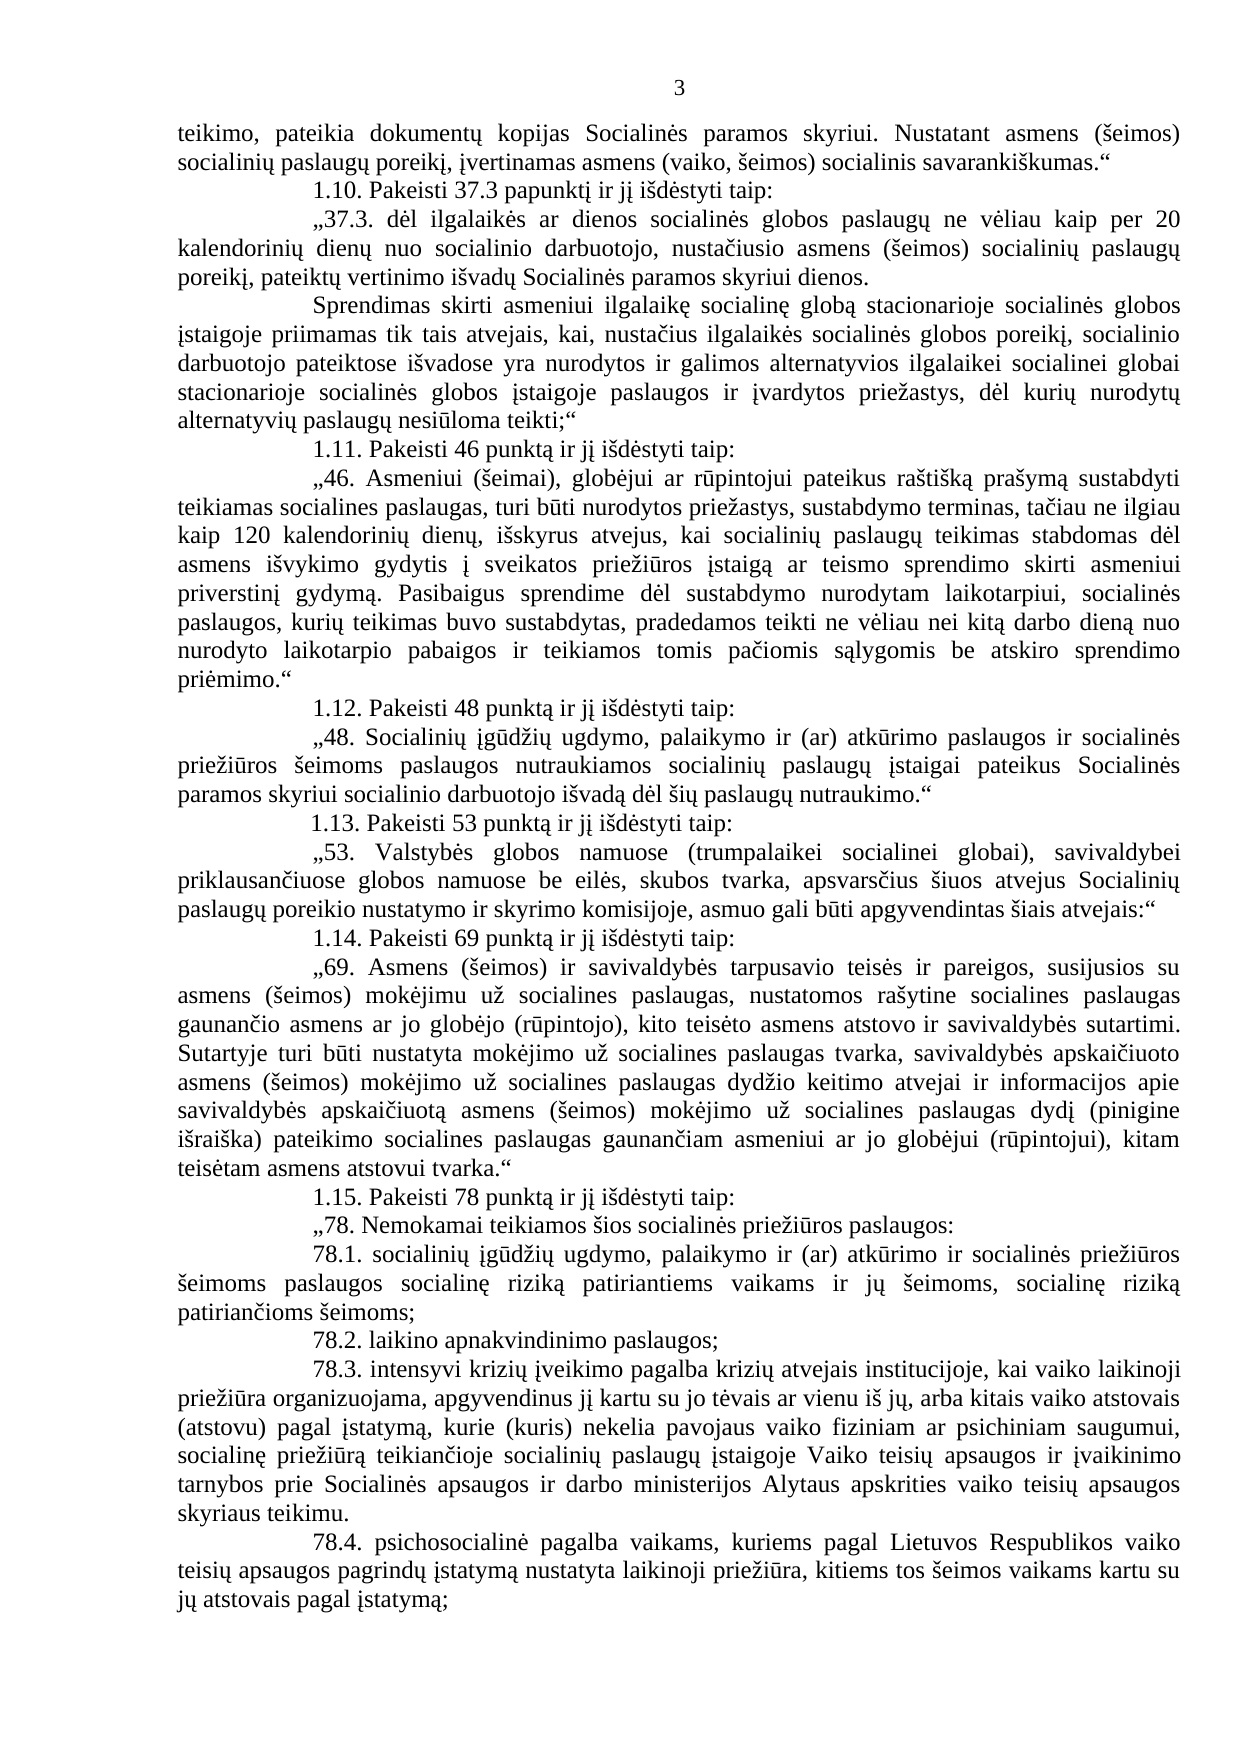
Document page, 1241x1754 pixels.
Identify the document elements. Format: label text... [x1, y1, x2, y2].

text „69. Asmens (šeimos) ir savivaldybės tarpusavio teisės ir pareigos, susijusios su asmens (šeimos) mokėjimu už socialines paslaugas, nustatomos rašytine socialines paslaugas gaunančio asmens ar jo globėjo (rūpintojo), kito teisėto asmens atstovo ir savivaldybės sutartimi. Sutartyje turi būti nustatyta mokėjimo už socialines paslaugas tvarka, savivaldybės apskaičiuoto asmens (šeimos) mokėjimo už socialines paslaugas dydžio keitimo atvejai ir informacijos apie savivaldybės apskaičiuotą asmens (šeimos) mokėjimo už socialines paslaugas dydį (pinigine išraiška) pateikimo socialines paslaugas gaunančiam asmeniui ar jo globėjui (rūpintojui), kitam teisėtam asmens atstovui tvarka.“ [177, 952, 1181, 1182]
text 1.14. Pakeisti 69 punktą ir jį išdėstyti taip: [177, 923, 1181, 952]
text 78.4. psichosocialinė pagalba vaikams, kuriems pagal Lietuvos Respublikos vaiko teisių apsaugos pagrindų įstatymą nustatyta laikinoji priežiūra, kitiems tos šeimos vaikams kartu su jų atstovais pagal įstatymą; [177, 1527, 1181, 1613]
text 78.3. intensyvi krizių įveikimo pagalba krizių atvejais institucijoje, kai vaiko laikinoji priežiūra organizuojama, apgyvendinus jį kartu su jo tėvais ar vienu iš jų, arba kitais vaiko atstovais (atstovu) pagal įstatymą, kurie (kuris) nekelia pavojaus vaiko fiziniam ar psichiniam saugumui, socialinę priežiūrą teikiančioje socialinių paslaugų įstaigoje Vaiko teisių apsaugos ir įvaikinimo tarnybos prie Socialinės apsaugos ir darbo ministerijos Alytaus apskrities vaiko teisių apsaugos skyriaus teikimu. [177, 1354, 1181, 1527]
text „37.3. dėl ilgalaikės ar dienos socialinės globos paslaugų ne vėliau kaip per 20 kalendorinių dienų nuo socialinio darbuotojo, nustačiusio asmens (šeimos) socialinių paslaugų poreikį, pateiktų vertinimo išvadų Socialinės paramos skyriui dienos. [177, 204, 1181, 291]
text 78.2. laikino apnakvindinimo paslaugos; [177, 1326, 1181, 1354]
text 1.12. Pakeisti 48 punktą ir jį išdėstyti taip: [177, 693, 1181, 722]
text „46. Asmeniui (šeimai), globėjui ar rūpintojui pateikus raštišką prašymą sustabdyti teikiamas socialines paslaugas, turi būti nurodytos priežastys, sustabdymo terminas, tačiau ne ilgiau kaip 120 kalendorinių dienų, išskyrus atvejus, kai socialinių paslaugų teikimas stabdomas dėl asmens išvykimo gydytis į sveikatos priežiūros įstaigą ar teismo sprendimo skirti asmeniui priverstinį gydymą. Pasibaigus sprendime dėl sustabdymo nurodytam laikotarpiui, socialinės paslaugos, kurių teikimas buvo sustabdytas, pradedamos teikti ne vėliau nei kitą darbo dieną nuo nurodyto laikotarpio pabaigos ir teikiamos tomis pačiomis sąlygomis be atskiro sprendimo priėmimo.“ [177, 463, 1181, 693]
text 1.10. Pakeisti 37.3 papunktį ir jį išdėstyti taip: [177, 176, 1181, 204]
text „53. Valstybės globos namuose (trumpalaikei socialinei globai), savivaldybei priklausančiuose globos namuose be eilės, skubos tvarka, apsvarsčius šiuos atvejus Socialinių paslaugų poreikio nustatymo ir skyrimo komisijoje, asmuo gali būti apgyvendintas šiais atvejais:“ [177, 837, 1181, 923]
text 1.11. Pakeisti 46 punktą ir jį išdėstyti taip: [177, 434, 1181, 463]
text Sprendimas skirti asmeniui ilgalaikę socialinę globą stacionarioje socialinės globos įstaigoje priimamas tik tais atvejais, kai, nustačius ilgalaikės socialinės globos poreikį, socialinio darbuotojo pateiktose išvadose yra nurodytos ir galimos alternatyvios ilgalaikei socialinei globai stacionarioje socialinės globos įstaigoje paslaugos ir įvardytos priežastys, dėl kurių nurodytų alternatyvių paslaugų nesiūloma teikti;“ [177, 291, 1181, 434]
text 1.13. Pakeisti 53 punktą ir jį išdėstyti taip: [310, 808, 1181, 837]
text 78.1. socialinių įgūdžių ugdymo, palaikymo ir (ar) atkūrimo ir socialinės priežiūros šeimoms paslaugos socialinę riziką patiriantiems vaikams ir jų šeimoms, socialinę riziką patiriančioms šeimoms; [177, 1239, 1181, 1326]
text „78. Nemokamai teikiamos šios socialinės priežiūros paslaugos: [177, 1211, 1181, 1239]
text „48. Socialinių įgūdžių ugdymo, palaikymo ir (ar) atkūrimo paslaugos ir socialinės priežiūros šeimoms paslaugos nutraukiamos socialinių paslaugų įstaigai pateikus Socialinės paramos skyriui socialinio darbuotojo išvadą dėl šių paslaugų nutraukimo.“ [177, 722, 1181, 808]
text 1.15. Pakeisti 78 punktą ir jį išdėstyti taip: [177, 1182, 1181, 1211]
text teikimo, pateikia dokumentų kopijas Socialinės paramos skyriui. Nustatant asmens (šeimos) socialinių paslaugų poreikį, įvertinamas asmens (vaiko, šeimos) socialinis savarankiškumas.“ [177, 118, 1181, 176]
